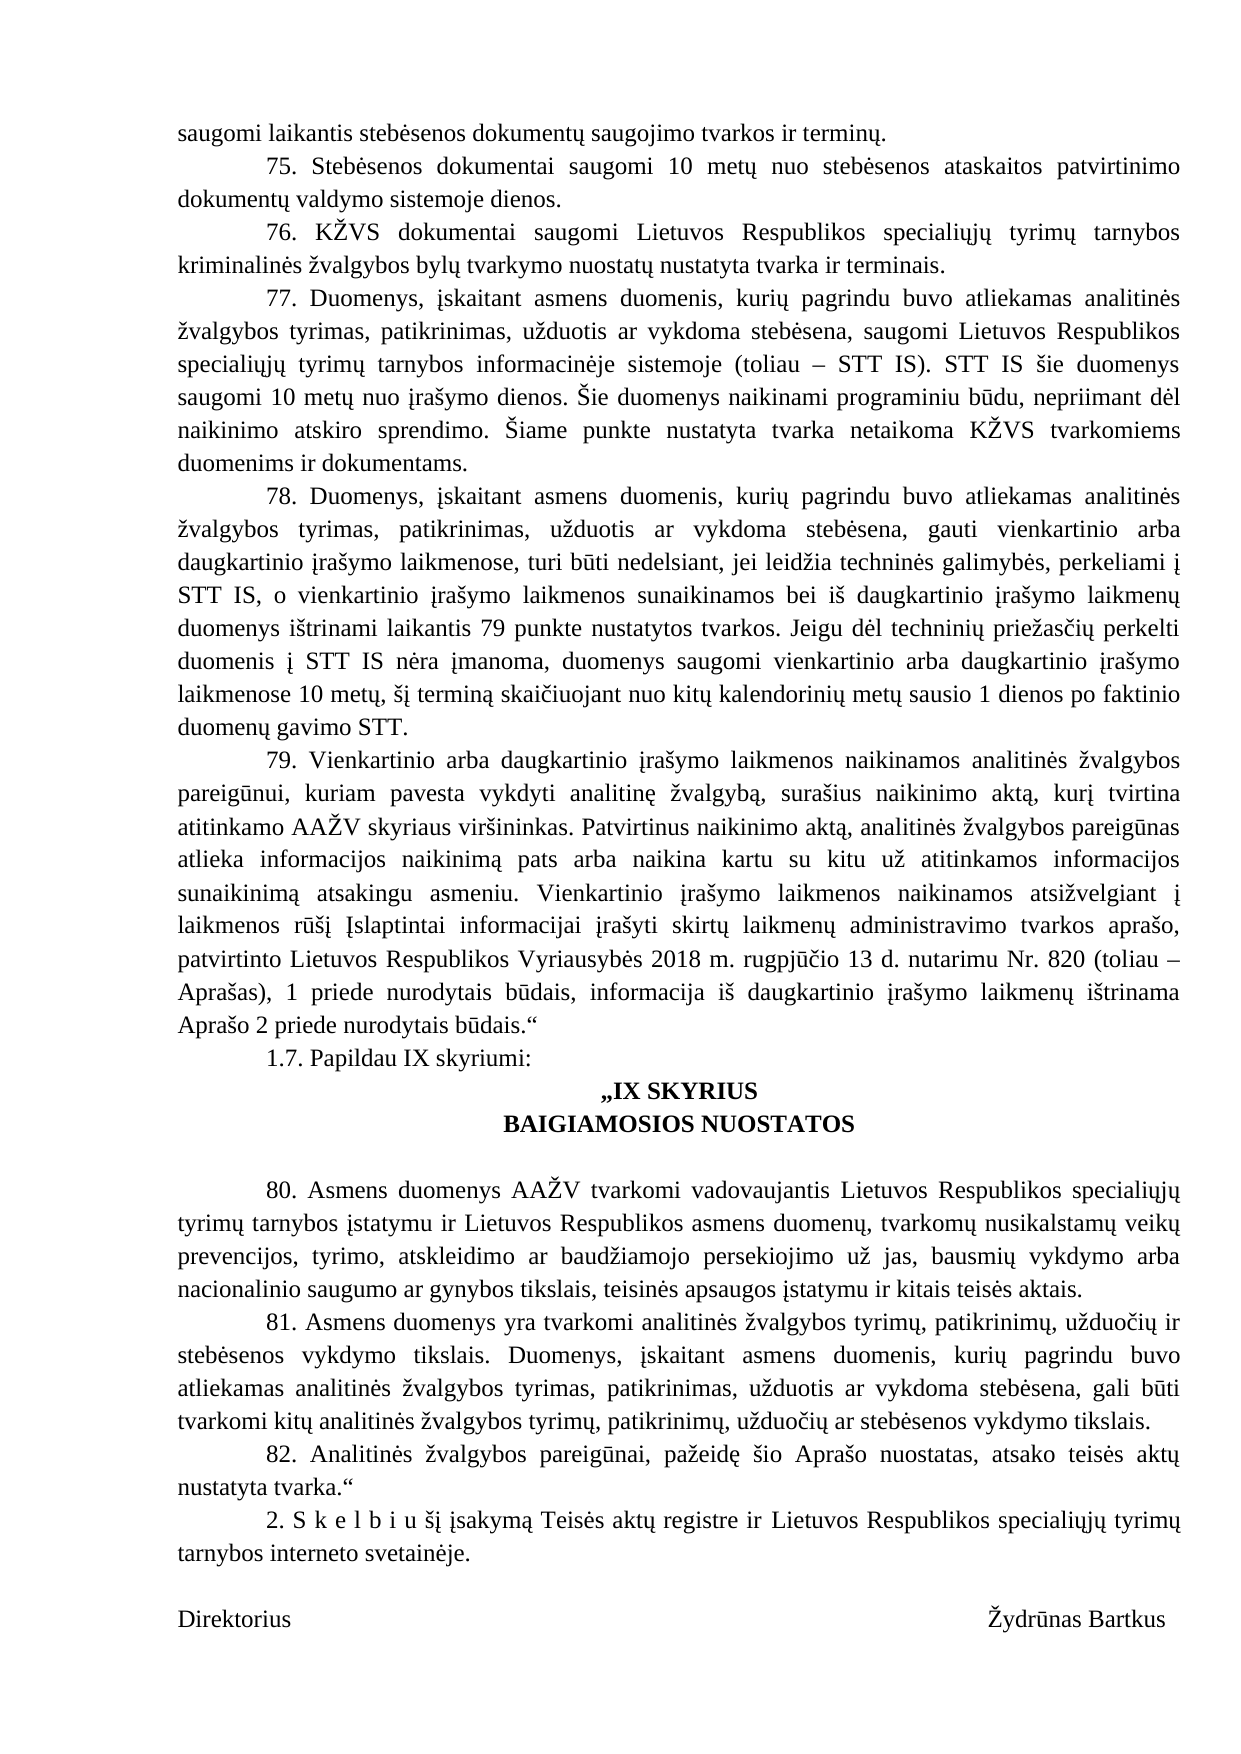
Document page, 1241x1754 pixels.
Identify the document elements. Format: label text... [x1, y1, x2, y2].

text 79. Vienkartinio arba daugkartinio įrašymo laikmenos naikinamos analitinės žvalgybos pareigūnui, kuriam pavesta vykdyti analitinę žvalgybą, surašius naikinimo aktą, kurį tvirtina atitinkamo AAŽV skyriaus viršininkas. Patvirtinus naikinimo aktą, analitinės žvalgybos pareigūnas atlieka informacijos naikinimą pats arba naikina kartu su kitu už atitinkamos informacijos sunaikinimą atsakingu asmeniu. Vienkartinio įrašymo laikmenos naikinamos atsižvelgiant į laikmenos rūšį Įslaptintai informacijai įrašyti skirtų laikmenų administravimo tvarkos aprašo, patvirtinto Lietuvos Respublikos Vyriausybės 2018 m. rugpjūčio 13 d. nutarimu Nr. 820 (toliau – Aprašas), 1 priede nurodytais būdais, informacija iš daugkartinio įrašymo laikmenų ištrinama Aprašo 2 priede nurodytais būdais.“ [177, 746, 1181, 1038]
text 77. Duomenys, įskaitant asmens duomenis, kurių pagrindu buvo atliekamas analitinės žvalgybos tyrimas, patikrinimas, užduotis ar vykdoma stebėsena, saugomi Lietuvos Respublikos specialiųjų tyrimų tarnybos informacinėje sistemoje (toliau – STT IS). STT IS šie duomenys saugomi 10 metų nuo įrašymo dienos. Šie duomenys naikinami programiniu būdu, nepriimant dėl naikinimo atskiro sprendimo. Šiame punkte nustatyta tvarka netaikoma KŽVS tvarkomiems duomenims ir dokumentams. [177, 283, 1181, 477]
text 81. Asmens duomenys yra tvarkomi analitinės žvalgybos tyrimų, patikrinimų, užduočių ir stebėsenos vykdymo tikslais. Duomenys, įskaitant asmens duomenis, kurių pagrindu buvo atliekamas analitinės žvalgybos tyrimas, patikrinimas, užduotis ar vykdoma stebėsena, gali būti tvarkomi kitų analitinės žvalgybos tyrimų, patikrinimų, užduočių ar stebėsenos vykdymo tikslais. [177, 1307, 1181, 1435]
text 1.7. Papildau IX skyriumi: [177, 1043, 1181, 1071]
text Direktorius Žydrūnas Bartkus [177, 1604, 1181, 1633]
text 2. S k e l b i u šį įsakymą Teisės aktų registre ir Lietuvos Respublikos specialiųjų tyrimų tarnybos interneto svetainėje. [177, 1505, 1181, 1567]
text 82. Analitinės žvalgybos pareigūnai, pažeidę šio Aprašo nuostatas, atsako teisės aktų nustatyta tvarka.“ [177, 1439, 1181, 1501]
text saugomi laikantis stebėsenos dokumentų saugojimo tvarkos ir terminų. [177, 118, 1181, 147]
text 78. Duomenys, įskaitant asmens duomenis, kurių pagrindu buvo atliekamas analitinės žvalgybos tyrimas, patikrinimas, užduotis ar vykdoma stebėsena, gauti vienkartinio arba daugkartinio įrašymo laikmenose, turi būti nedelsiant, jei leidžia techninės galimybės, perkeliami į STT IS, o vienkartinio įrašymo laikmenos sunaikinamos bei iš daugkartinio įrašymo laikmenų duomenys ištrinami laikantis 79 punkte nustatytos tvarkos. Jeigu dėl techninių priežasčių perkelti duomenis į STT IS nėra įmanoma, duomenys saugomi vienkartinio arba daugkartinio įrašymo laikmenose 10 metų, šį terminą skaičiuojant nuo kitų kalendorinių metų sausio 1 dienos po faktinio duomenų gavimo STT. [177, 481, 1181, 741]
text BAIGIAMOSIOS NUOSTATOS [177, 1109, 1181, 1137]
text „IX SKYRIUS [177, 1076, 1181, 1104]
text 80. Asmens duomenys AAŽV tvarkomi vadovaujantis Lietuvos Respublikos specialiųjų tyrimų tarnybos įstatymu ir Lietuvos Respublikos asmens duomenų, tvarkomų nusikalstamų veikų prevencijos, tyrimo, atskleidimo ar baudžiamojo persekiojimo už jas, bausmių vykdymo arba nacionalinio saugumo ar gynybos tikslais, teisinės apsaugos įstatymu ir kitais teisės aktais. [177, 1175, 1181, 1303]
text 76. KŽVS dokumentai saugomi Lietuvos Respublikos specialiųjų tyrimų tarnybos kriminalinės žvalgybos bylų tvarkymo nuostatų nustatyta tvarka ir terminais. [177, 217, 1181, 279]
text 75. Stebėsenos dokumentai saugomi 10 metų nuo stebėsenos ataskaitos patvirtinimo dokumentų valdymo sistemoje dienos. [177, 151, 1181, 213]
